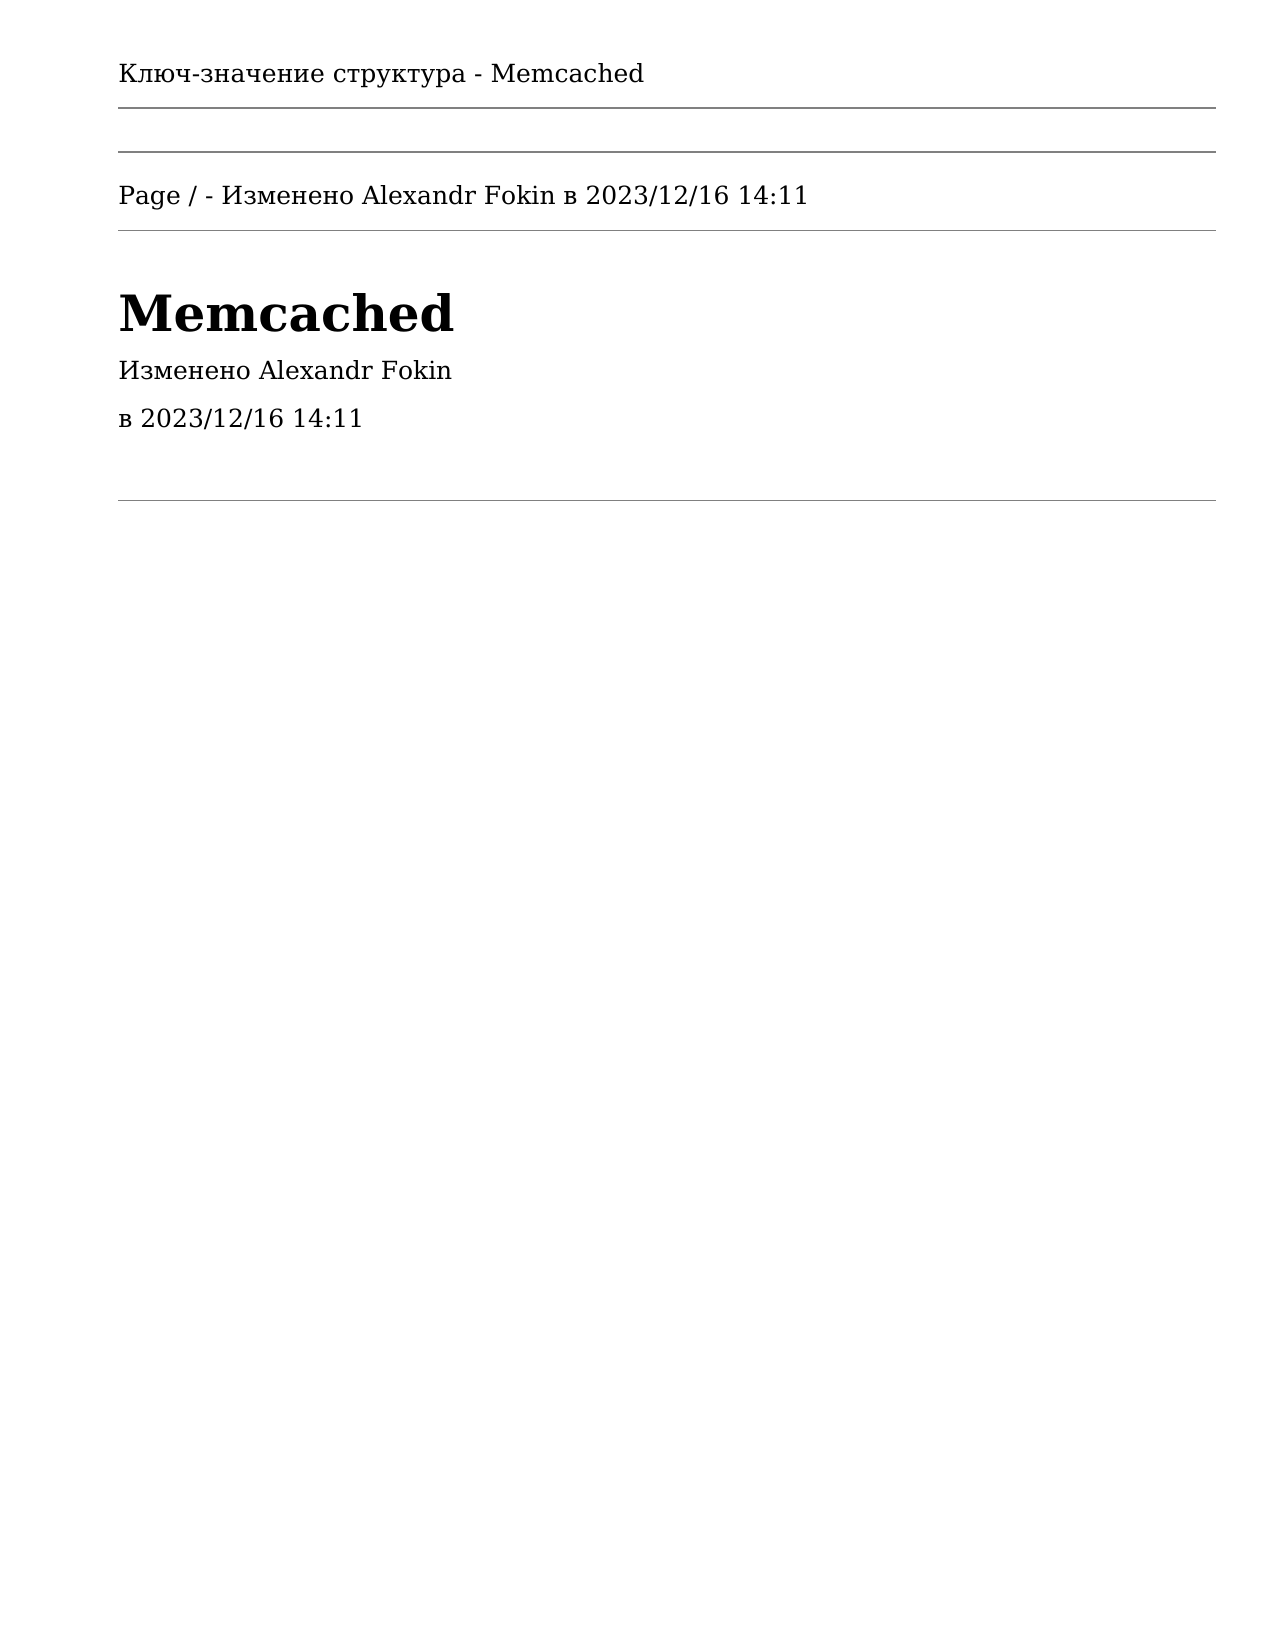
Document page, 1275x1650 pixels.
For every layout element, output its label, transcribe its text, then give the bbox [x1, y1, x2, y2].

text Page / - Изменено Alexandr Fokin в 2023/12/16 14:11 [118, 182, 1216, 211]
subtitle Memcached [118, 284, 1216, 343]
text в 2023/12/16 14:11 [118, 404, 1216, 433]
text Ключ-значение структура - Memcached [118, 59, 1216, 88]
text Изменено Alexandr Fokin [118, 356, 1216, 385]
